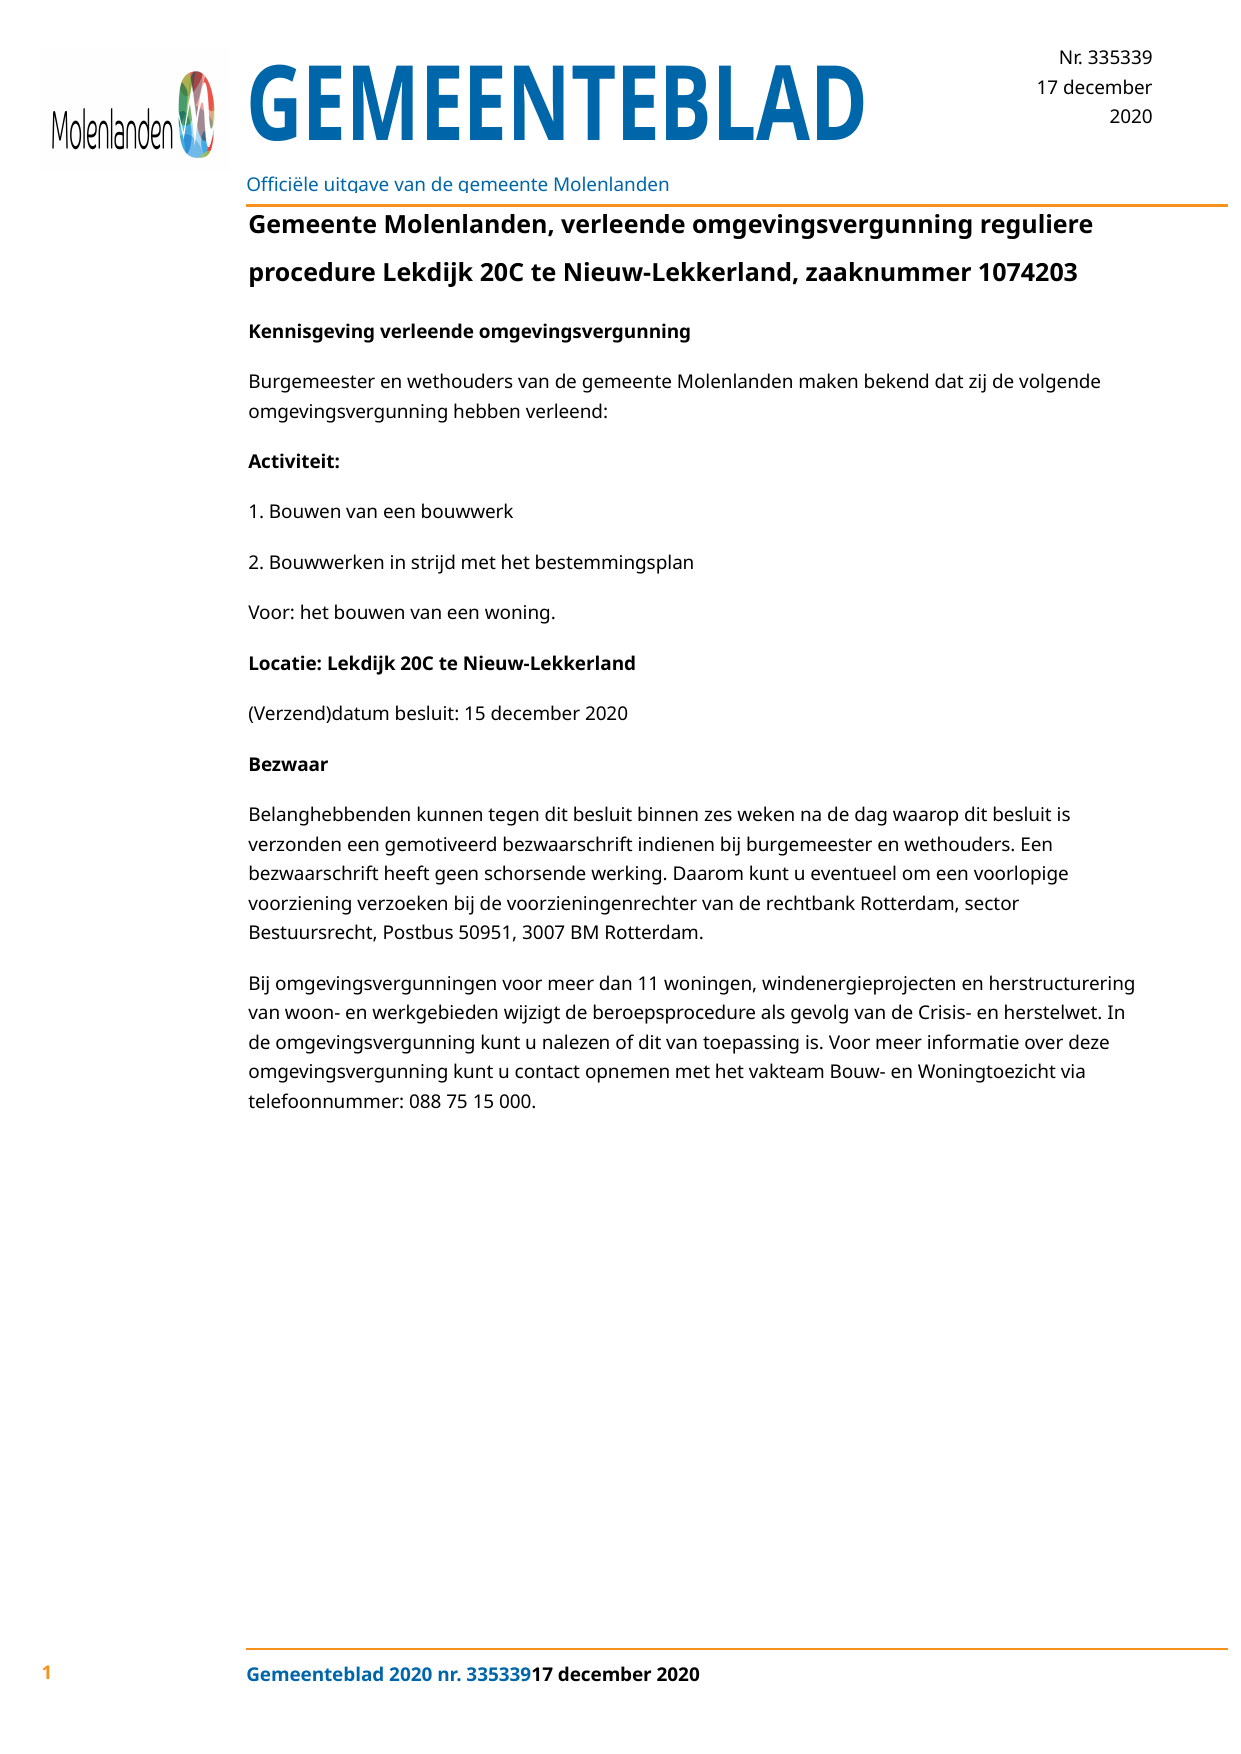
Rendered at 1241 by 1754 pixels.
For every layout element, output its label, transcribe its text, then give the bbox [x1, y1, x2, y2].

text Locatie: Lekdijk 20C te Nieuw-Lekkerland [248, 650, 1152, 676]
picture [41, 47, 231, 172]
text 1. Bouwen van een bouwwerk [248, 499, 1152, 524]
text (Verzend)datum besluit: 15 december 2020 [248, 700, 1152, 726]
text Bezwaar [248, 751, 1152, 777]
text Belanghebbenden kunnen tegen dit besluit binnen zes weken na de dag waarop dit besluit is verzonden een gemotiveerd bezwaarschrift indienen bij burgemeester en wethouders. Een bezwaarschrift heeft geen schorsende werking. Daarom kunt u eventueel om een voorlopige voorziening verzoeken bij de voorzieningenrechter van de rechtbank Rotterdam, sector Bestuursrecht, Postbus 50951, 3007 BM Rotterdam. [248, 801, 1152, 945]
text Kennisgeving verleende omgevingsvergunning [248, 318, 1152, 344]
text Voor: het bouwen van een woning. [248, 599, 1152, 625]
text Bij omgevingsvergunningen voor meer dan 11 woningen, windenergieprojecten en herstructurering van woon- en werkgebieden wijzigt de beroepsprocedure als gevolg van de Crisis- en herstelwet. In de omgevingsvergunning kunt u nalezen of dit van toepassing is. Voor meer informatie over deze omgevingsvergunning kunt u contact opnemen met het vakteam Bouw- en Woningtoezicht via telefoonnummer: 088 75 15 000. [248, 970, 1152, 1114]
text 2. Bouwwerken in strijd met het bestemmingsplan [248, 549, 1152, 575]
text Activiteit: [248, 448, 1152, 474]
text Burgemeester en wethouders van de gemeente Molenlanden maken bekend dat zij de volgende omgevingsvergunning hebben verleend: [248, 368, 1152, 424]
text Gemeente Molenlanden, verleende omgevingsvergunning reguliere procedure Lekdijk 20C te Nieuw-Lekkerland, zaaknummer 1074203 [248, 207, 1152, 288]
